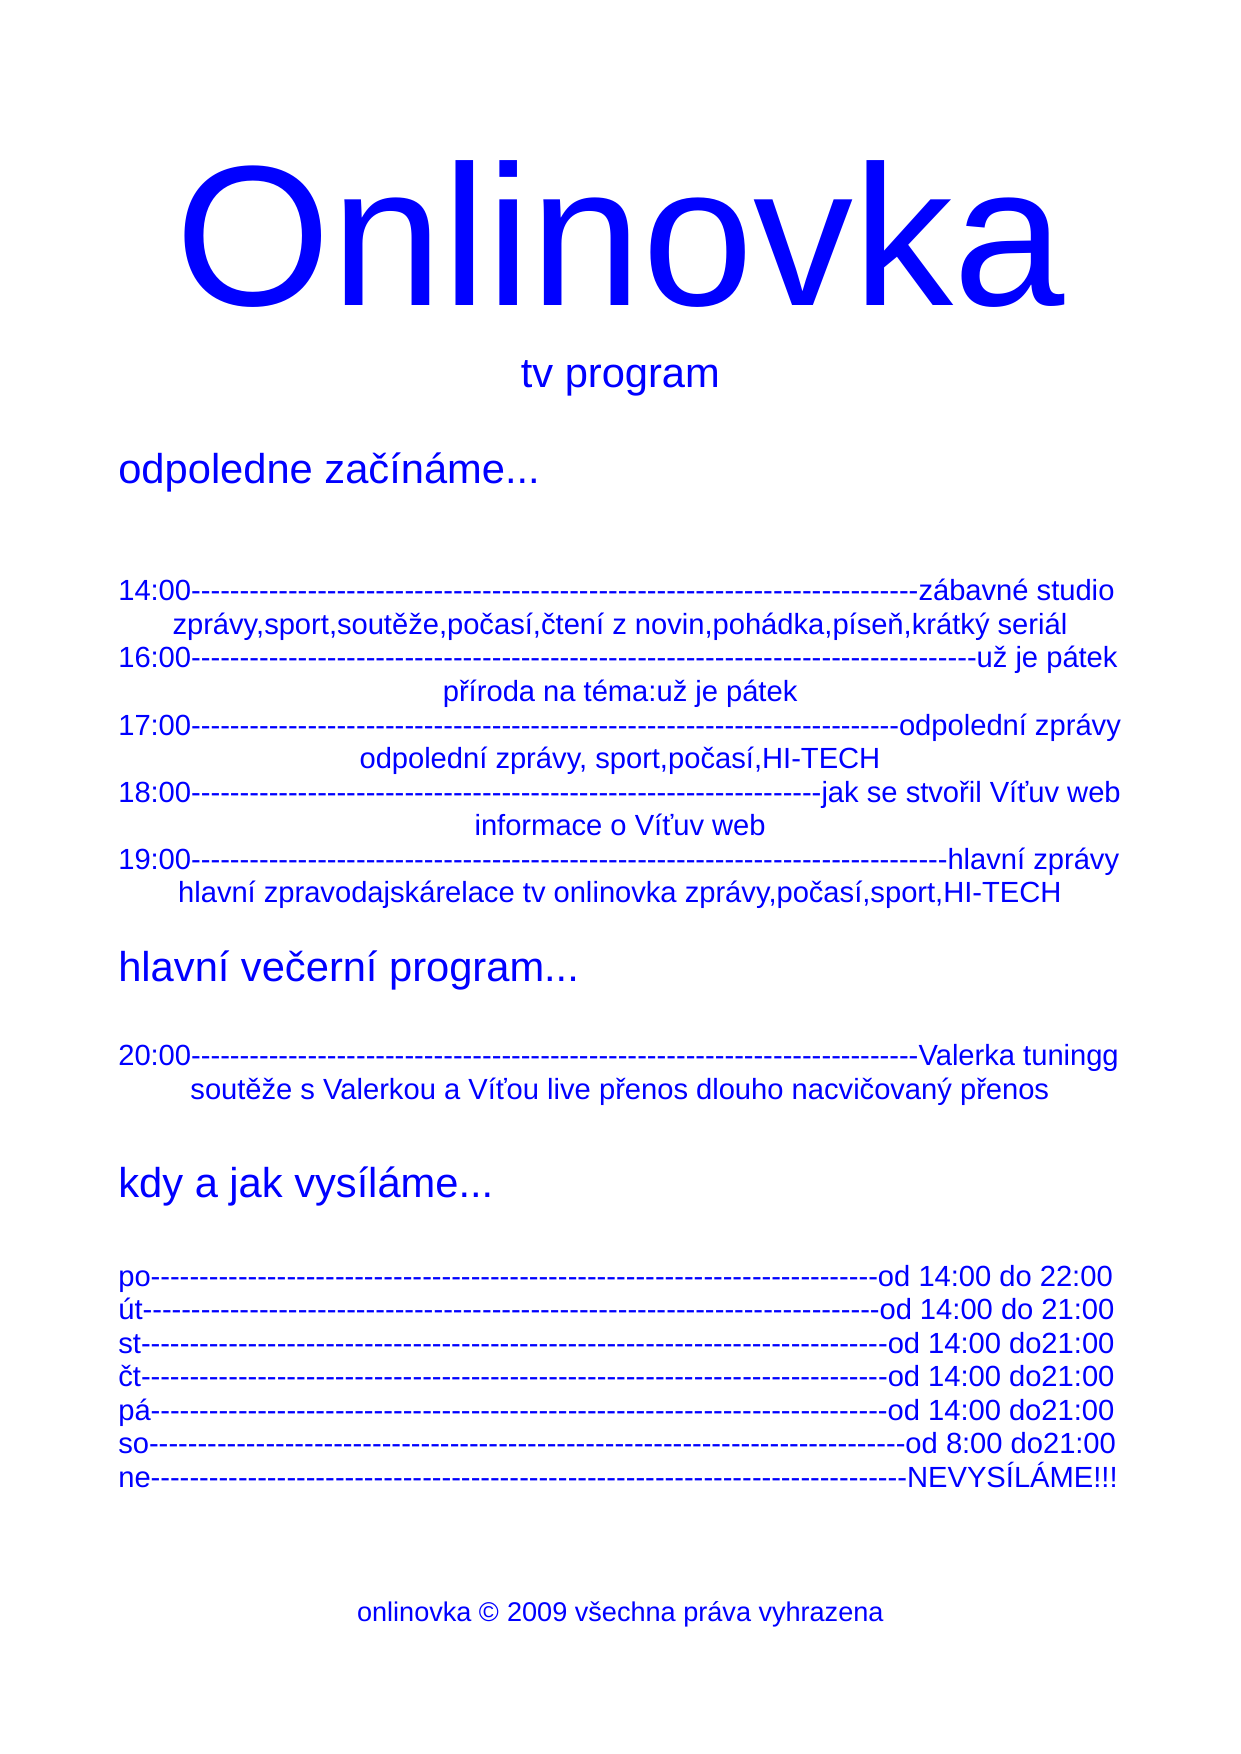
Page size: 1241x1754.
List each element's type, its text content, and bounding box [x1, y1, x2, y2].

text 17:00-------------------------------------------------------------------------odpolední zprávy [118, 707, 1122, 741]
text so------------------------------------------------------------------------------od 8:00 do21:00 [118, 1426, 1122, 1460]
text út----------------------------------------------------------------------------od 14:00 do 21:00 [118, 1292, 1122, 1326]
text ne------------------------------------------------------------------------------NEVYSÍLÁME!!! [118, 1460, 1122, 1493]
text informace o Víťuv web [118, 808, 1122, 842]
text soutěže s Valerkou a Víťou live přenos dlouho nacvičovaný přenos [118, 1072, 1122, 1105]
text 16:00---------------------------------------------------------------------------------už je pátek [118, 640, 1122, 674]
text po---------------------------------------------------------------------------od 14:00 do 22:00 [118, 1258, 1122, 1292]
text tv program [118, 348, 1122, 396]
text 18:00-----------------------------------------------------------------jak se stvořil Víťuv web [118, 774, 1122, 808]
text pá----------------------------------------------------------------------------od 14:00 do21:00 [118, 1393, 1122, 1426]
text odpolední zprávy, sport,počasí,HI-TECH [118, 741, 1122, 774]
text 20:00---------------------------------------------------------------------------Valerka tuningg [118, 1038, 1122, 1072]
text hlavní zpravodajskárelace tv onlinovka zprávy,počasí,sport,HI-TECH [118, 875, 1122, 909]
text kdy a jak vysíláme... [118, 1158, 1122, 1206]
text st-----------------------------------------------------------------------------od 14:00 do21:00 [118, 1326, 1122, 1359]
text hlavní večerní program... [118, 942, 1122, 990]
text příroda na téma:už je pátek [118, 674, 1122, 707]
text 14:00---------------------------------------------------------------------------zábavné studio [118, 573, 1122, 607]
text zprávy,sport,soutěže,počasí,čtení z novin,pohádka,píseň,krátký seriál [118, 607, 1122, 640]
text Onlinovka [118, 118, 1122, 348]
text 19:00------------------------------------------------------------------------------hlavní zprávy [118, 842, 1122, 875]
text odpoledne začínáme... [118, 444, 1122, 492]
text čt-----------------------------------------------------------------------------od 14:00 do21:00 [118, 1359, 1122, 1393]
text onlinovka © 2009 všechna práva vyhrazena [118, 1594, 1122, 1627]
